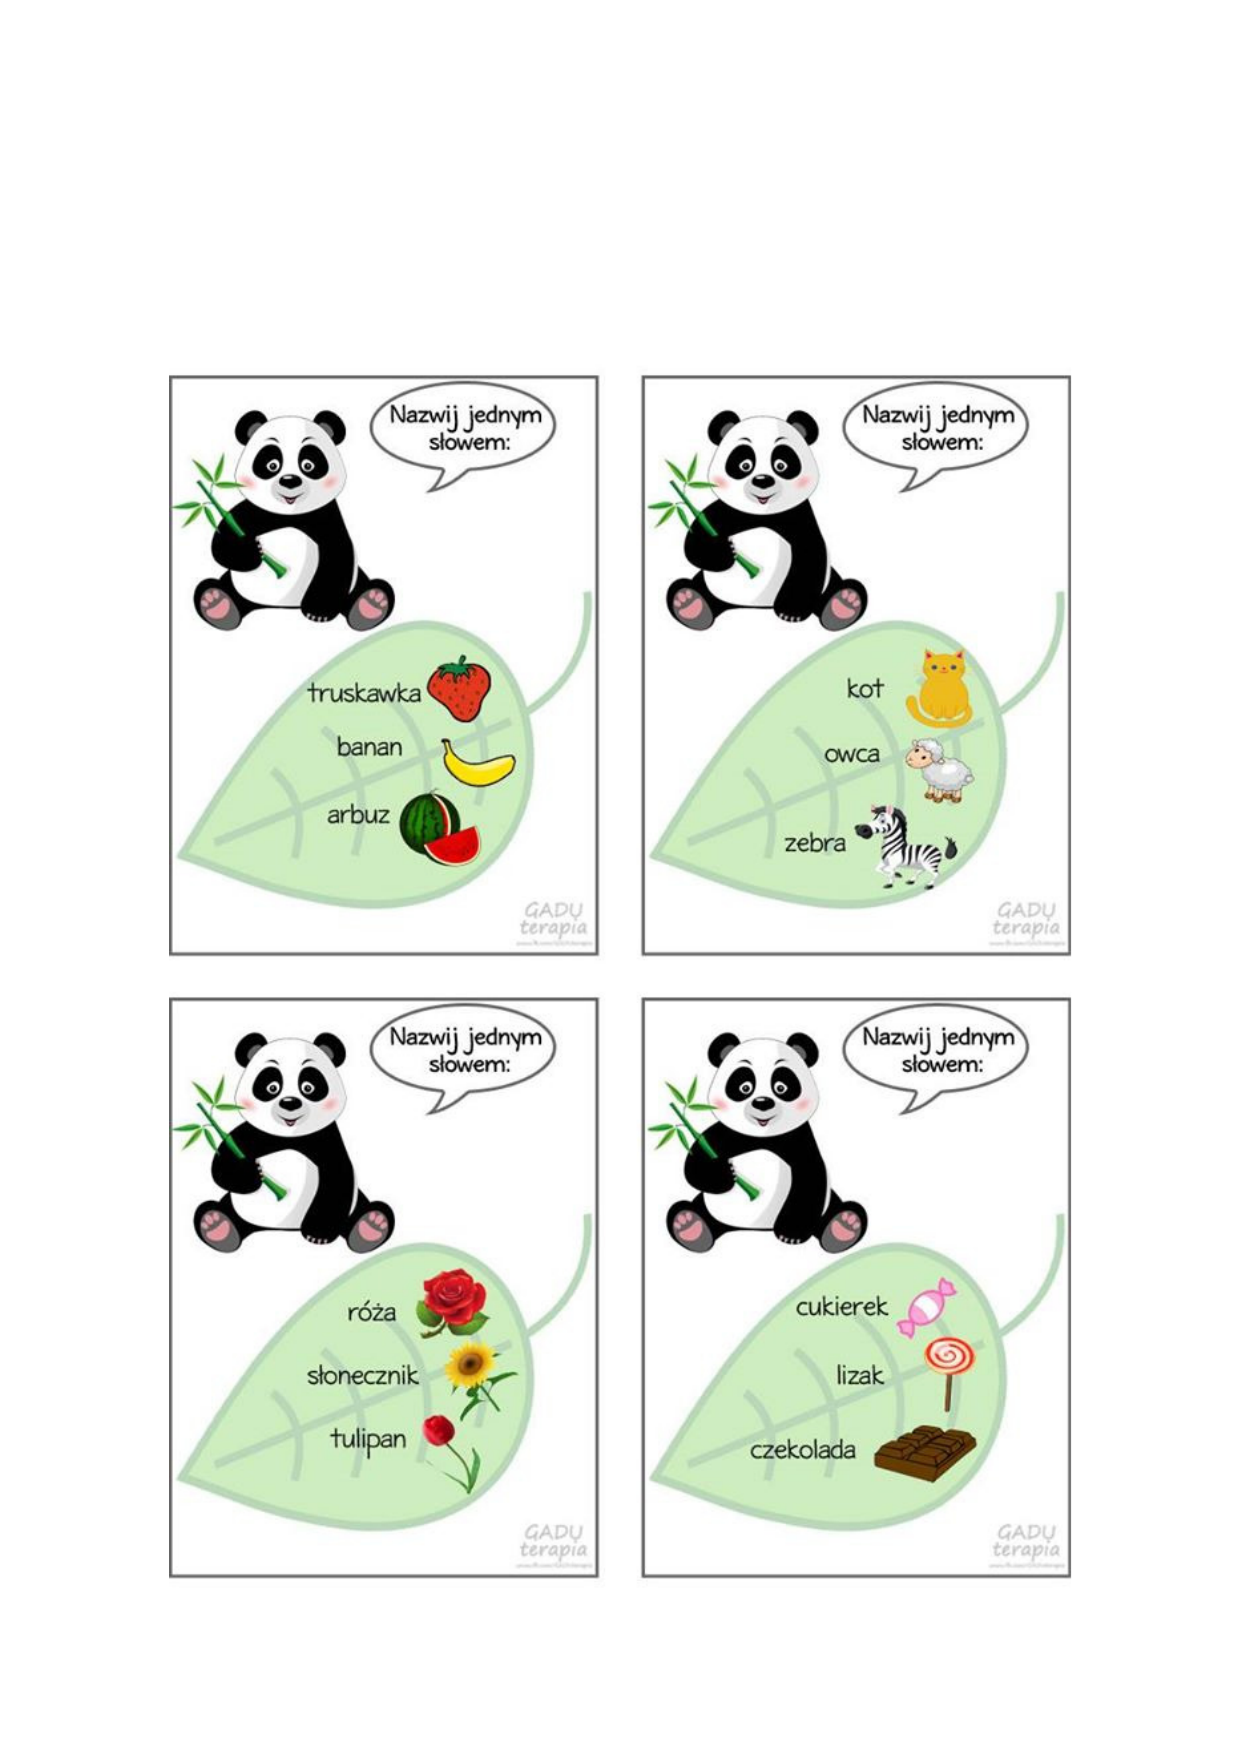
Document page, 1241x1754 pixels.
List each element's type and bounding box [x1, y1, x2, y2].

picture [169, 333, 1072, 1609]
